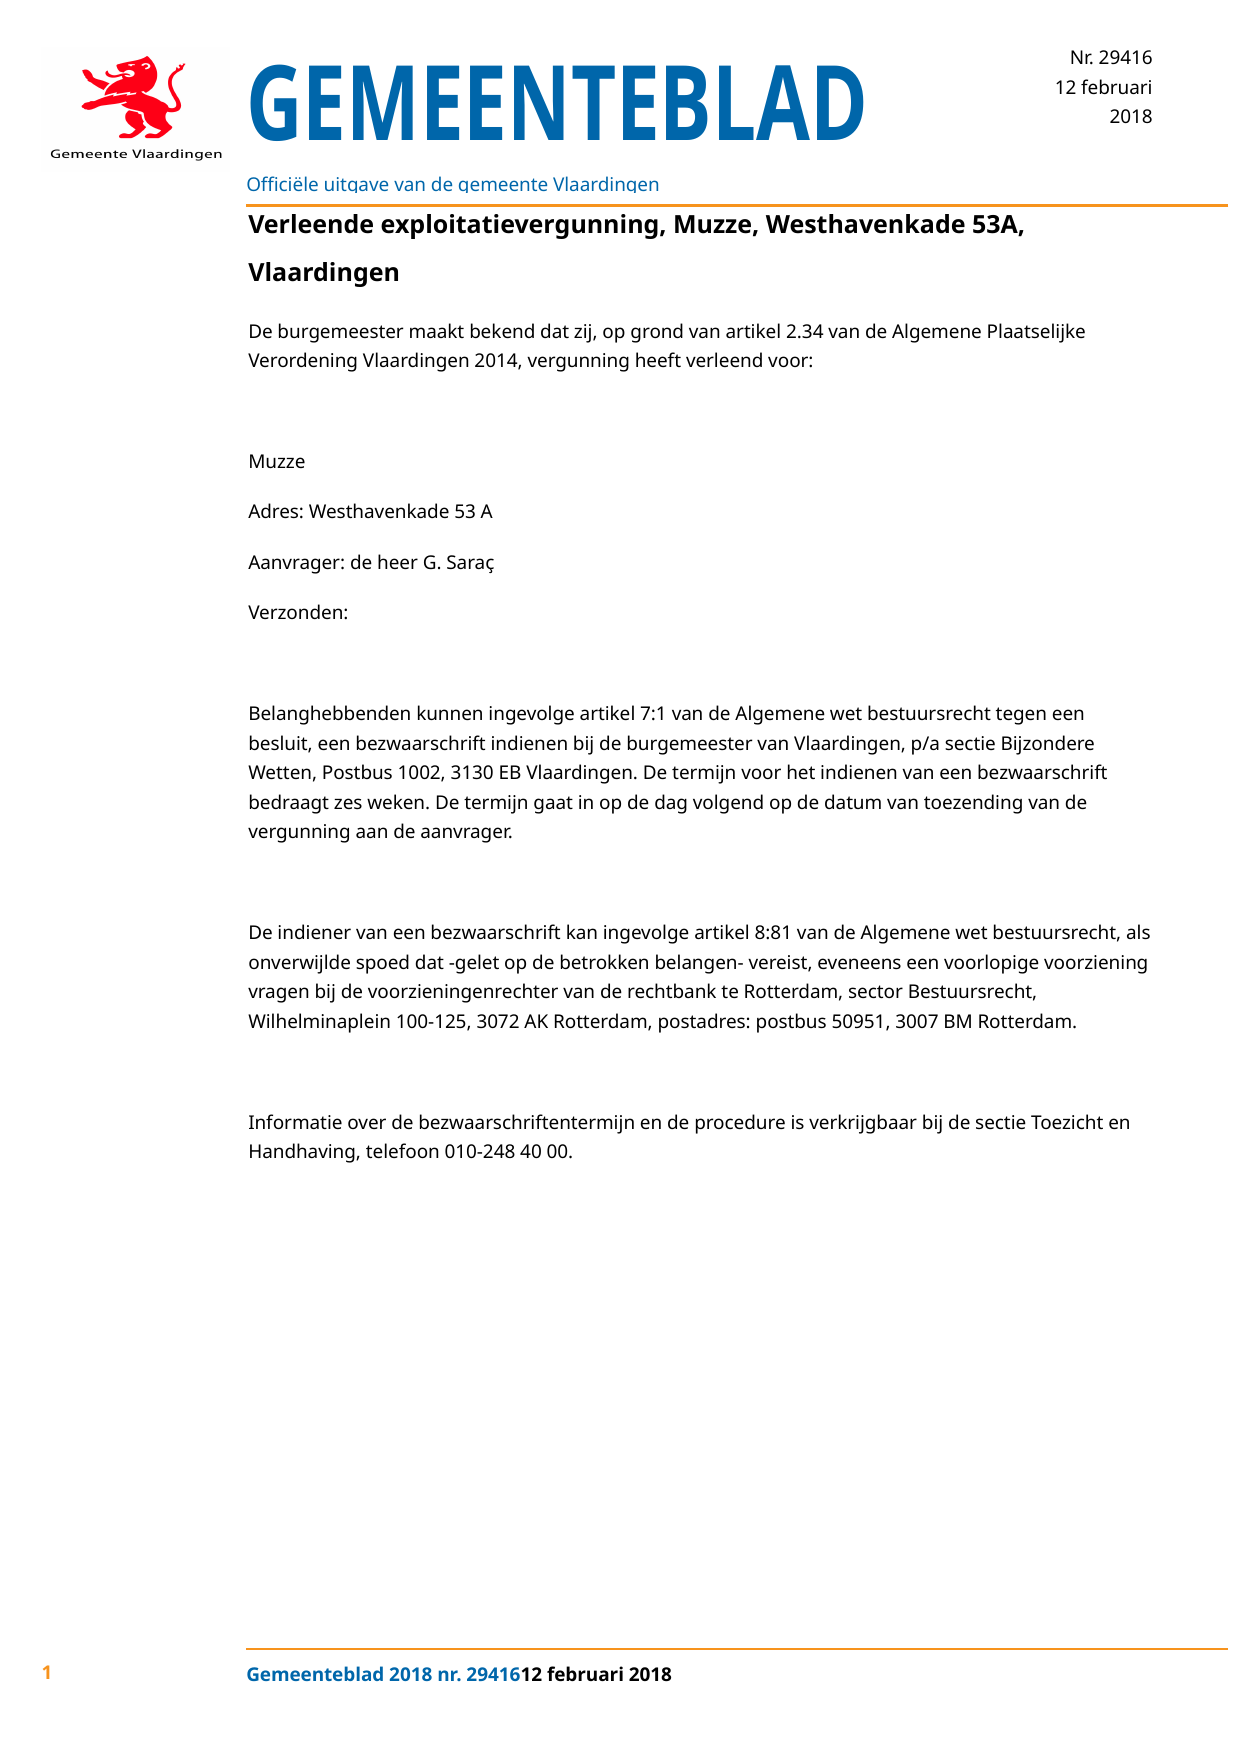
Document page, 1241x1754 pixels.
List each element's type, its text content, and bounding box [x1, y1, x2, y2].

text Adres: Westhavenkade 53 A [248, 499, 1152, 524]
text De burgemeester maakt bekend dat zij, op grond van artikel 2.34 van de Algemene Plaatselijke Verordening Vlaardingen 2014, vergunning heeft verleend voor: [248, 318, 1152, 373]
text Belanghebbenden kunnen ingevolge artikel 7:1 van de Algemene wet bestuursrecht tegen een besluit, een bezwaarschrift indienen bij de burgemeester van Vlaardingen, p/a sectie Bijzondere Wetten, Postbus 1002, 3130 EB Vlaardingen. De termijn voor het indienen van een bezwaarschrift bedraagt zes weken. De termijn gaat in op de dag volgend op de datum van toezending van de vergunning aan de aanvrager. [248, 700, 1152, 844]
text Informatie over de bezwaarschriftentermijn en de procedure is verkrijgbaar bij de sectie Toezicht en Handhaving, telefoon 010-248 40 00. [248, 1109, 1152, 1164]
text Verzonden: [248, 599, 1152, 625]
text Verleende exploitatievergunning, Muzze, Westhavenkade 53A, Vlaardingen [248, 207, 1152, 288]
picture [41, 47, 231, 172]
text Muzze [248, 448, 1152, 474]
text De indiener van een bezwaarschrift kan ingevolge artikel 8:81 van de Algemene wet bestuursrecht, als onverwijlde spoed dat -gelet op de betrokken belangen- vereist, eveneens een voorlopige voorziening vragen bij de voorzieningenrechter van de rechtbank te Rotterdam, sector Bestuursrecht, Wilhelminaplein 100-125, 3072 AK Rotterdam, postadres: postbus 50951, 3007 BM Rotterdam. [248, 919, 1152, 1034]
text Aanvrager: de heer G. Saraҫ [248, 549, 1152, 575]
